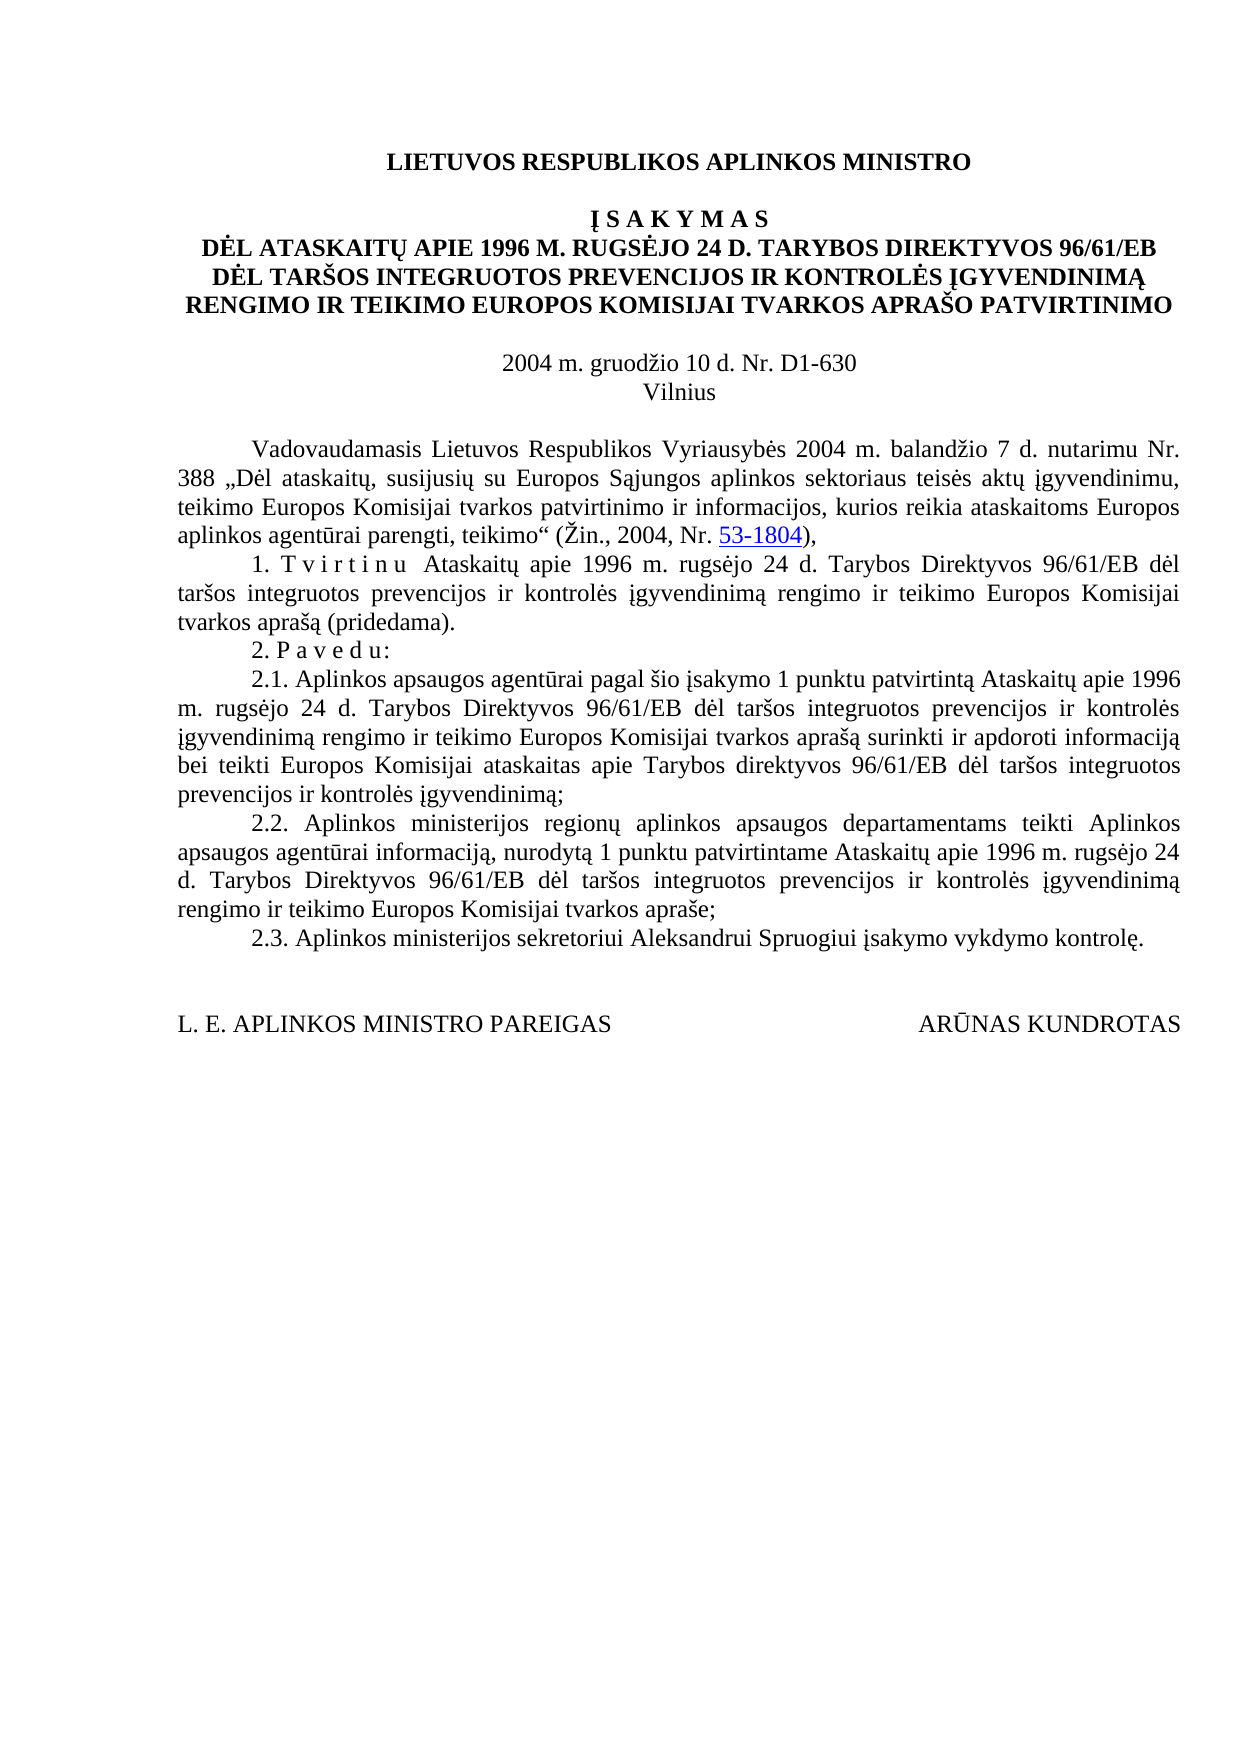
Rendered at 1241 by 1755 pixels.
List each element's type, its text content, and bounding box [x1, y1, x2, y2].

text 2.3. Aplinkos ministerijos sekretoriui Aleksandrui Spruogiui įsakymo vykdymo kontrolę. [177, 923, 1181, 952]
text Vilnius [177, 377, 1181, 406]
text LIETUVOS RESPUBLIKOS APLINKOS MINISTRO [177, 147, 1181, 176]
text L. E. APLINKOS MINISTRO PAREIGAS ARŪNAS KUNDROTAS [177, 1009, 1181, 1038]
text 2004 m. gruodžio 10 d. Nr. D1-630 [177, 348, 1181, 377]
text 2. Pavedu: [177, 636, 1181, 664]
text DĖL ATASKAITŲ APIE 1996 M. RUGSĖJO 24 D. TARYBOS DIREKTYVOS 96/61/EB DĖL TARŠOS INTEGRUOTOS PREVENCIJOS IR KONTROLĖS ĮGYVENDINIMĄ RENGIMO IR TEIKIMO EUROPOS KOMISIJAI TVARKOS APRAŠO PATVIRTINIMO [177, 233, 1181, 319]
text 2.1. Aplinkos apsaugos agentūrai pagal šio įsakymo 1 punktu patvirtintą Ataskaitų apie 1996 m. rugsėjo 24 d. Tarybos Direktyvos 96/61/EB dėl taršos integruotos prevencijos ir kontrolės įgyvendinimą rengimo ir teikimo Europos Komisijai tvarkos aprašą surinkti ir apdoroti informaciją bei teikti Europos Komisijai ataskaitas apie Tarybos direktyvos 96/61/EB dėl taršos integruotos prevencijos ir kontrolės įgyvendinimą; [177, 664, 1181, 808]
text 1. Tvirtinu Ataskaitų apie 1996 m. rugsėjo 24 d. Tarybos Direktyvos 96/61/EB dėl taršos integruotos prevencijos ir kontrolės įgyvendinimą rengimo ir teikimo Europos Komisijai tvarkos aprašą (pridedama). [177, 549, 1181, 636]
text Vadovaudamasis Lietuvos Respublikos Vyriausybės 2004 m. balandžio 7 d. nutarimu Nr. 388 „Dėl ataskaitų, susijusių su Europos Sąjungos aplinkos sektoriaus teisės aktų įgyvendinimu, teikimo Europos Komisijai tvarkos patvirtinimo ir informacijos, kurios reikia ataskaitoms Europos aplinkos agentūrai parengti, teikimo“ (Žin., 2004, Nr. 53-1804), [177, 434, 1181, 549]
text 2.2. Aplinkos ministerijos regionų aplinkos apsaugos departamentams teikti Aplinkos apsaugos agentūrai informaciją, nurodytą 1 punktu patvirtintame Ataskaitų apie 1996 m. rugsėjo 24 d. Tarybos Direktyvos 96/61/EB dėl taršos integruotos prevencijos ir kontrolės įgyvendinimą rengimo ir teikimo Europos Komisijai tvarkos apraše; [177, 808, 1181, 923]
text Į S A K Y M A S [177, 204, 1181, 233]
